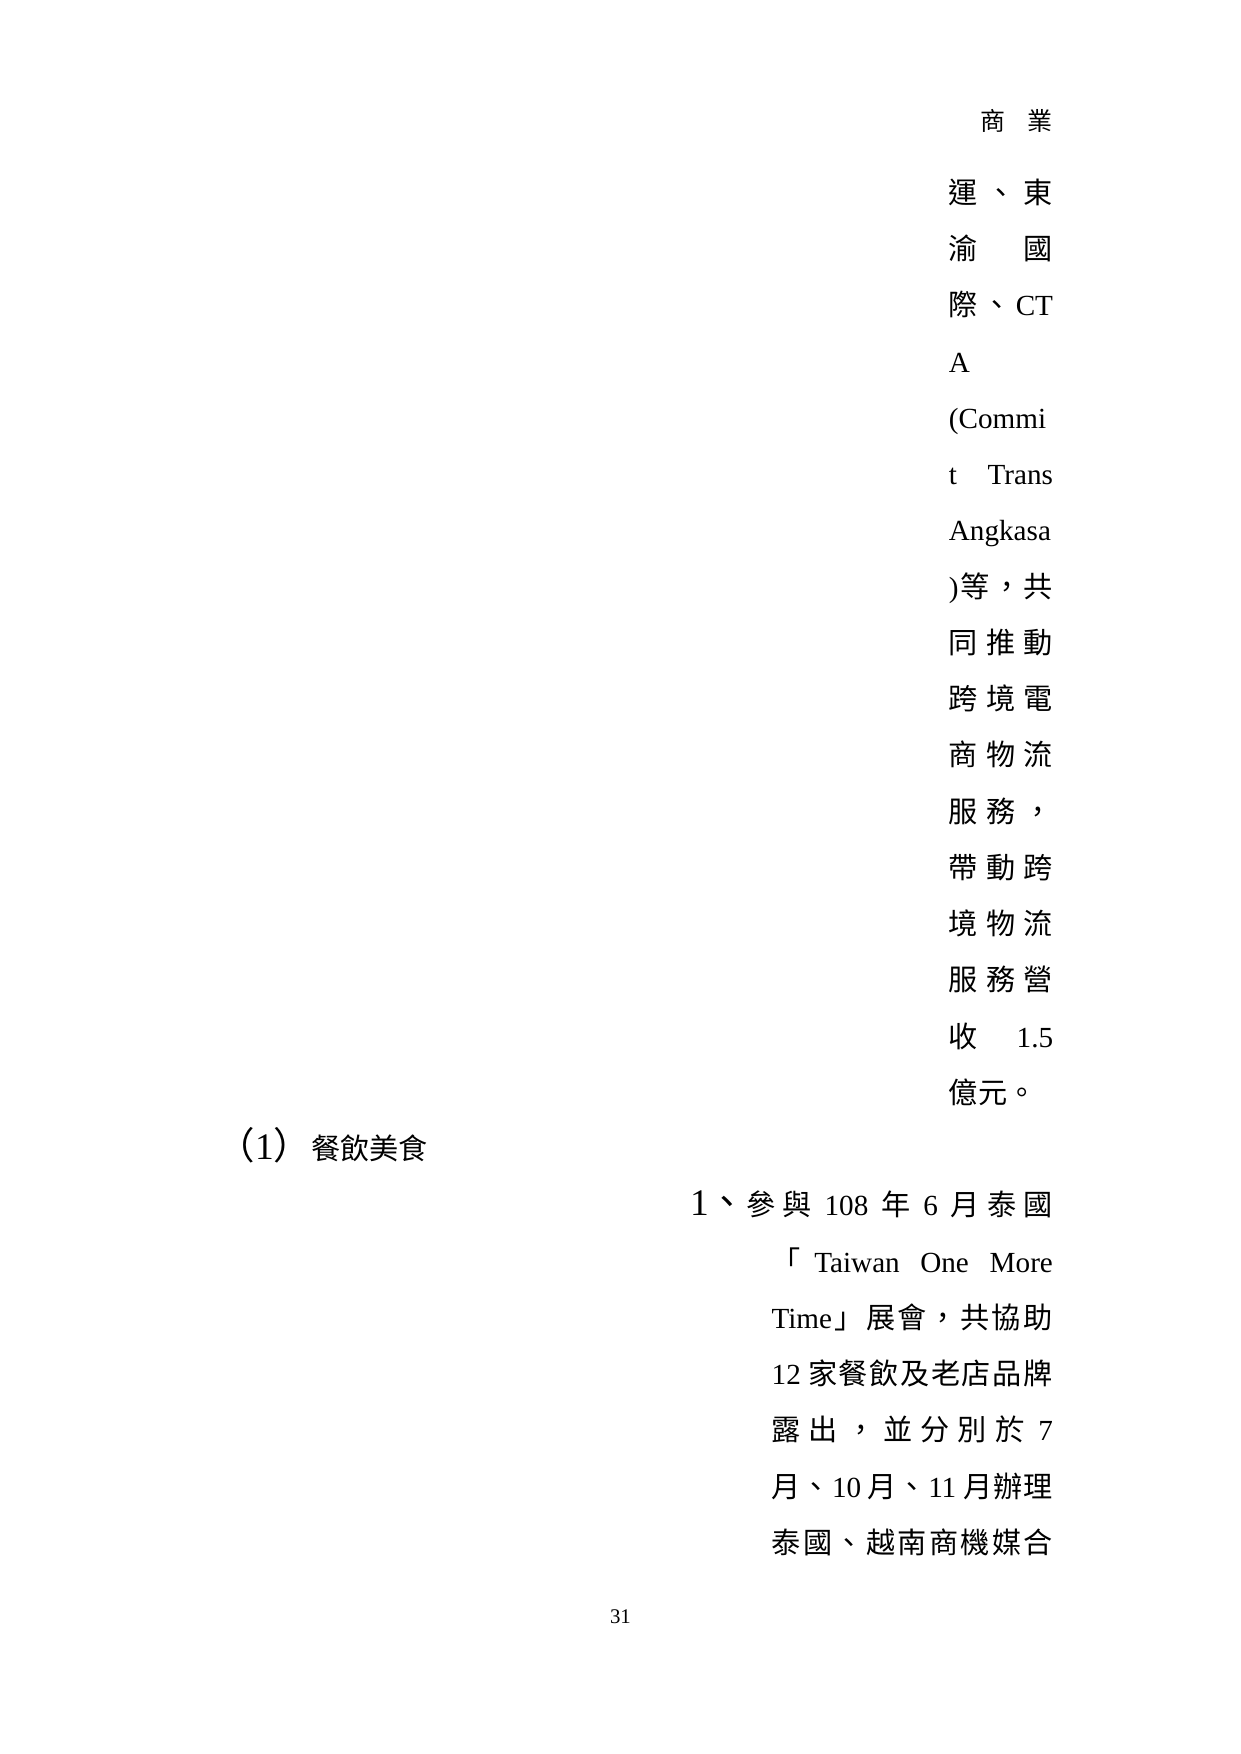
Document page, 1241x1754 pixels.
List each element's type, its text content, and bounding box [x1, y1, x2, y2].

list 參與108年6月泰國「Taiwan One More Time」展會，共協助12家餐飲及老店品牌露出，並分別於7月、10月、11月辦理泰國、越南商機媒合 [690, 1171, 1053, 1564]
list 運、東渝國際、CTA (Commit Trans Angkasa)等，共同推動跨境電商物流服務，帶動跨境物流服務營收1.5億元。 [867, 158, 1053, 1114]
list 餐飲美食 [217, 1114, 1053, 1171]
